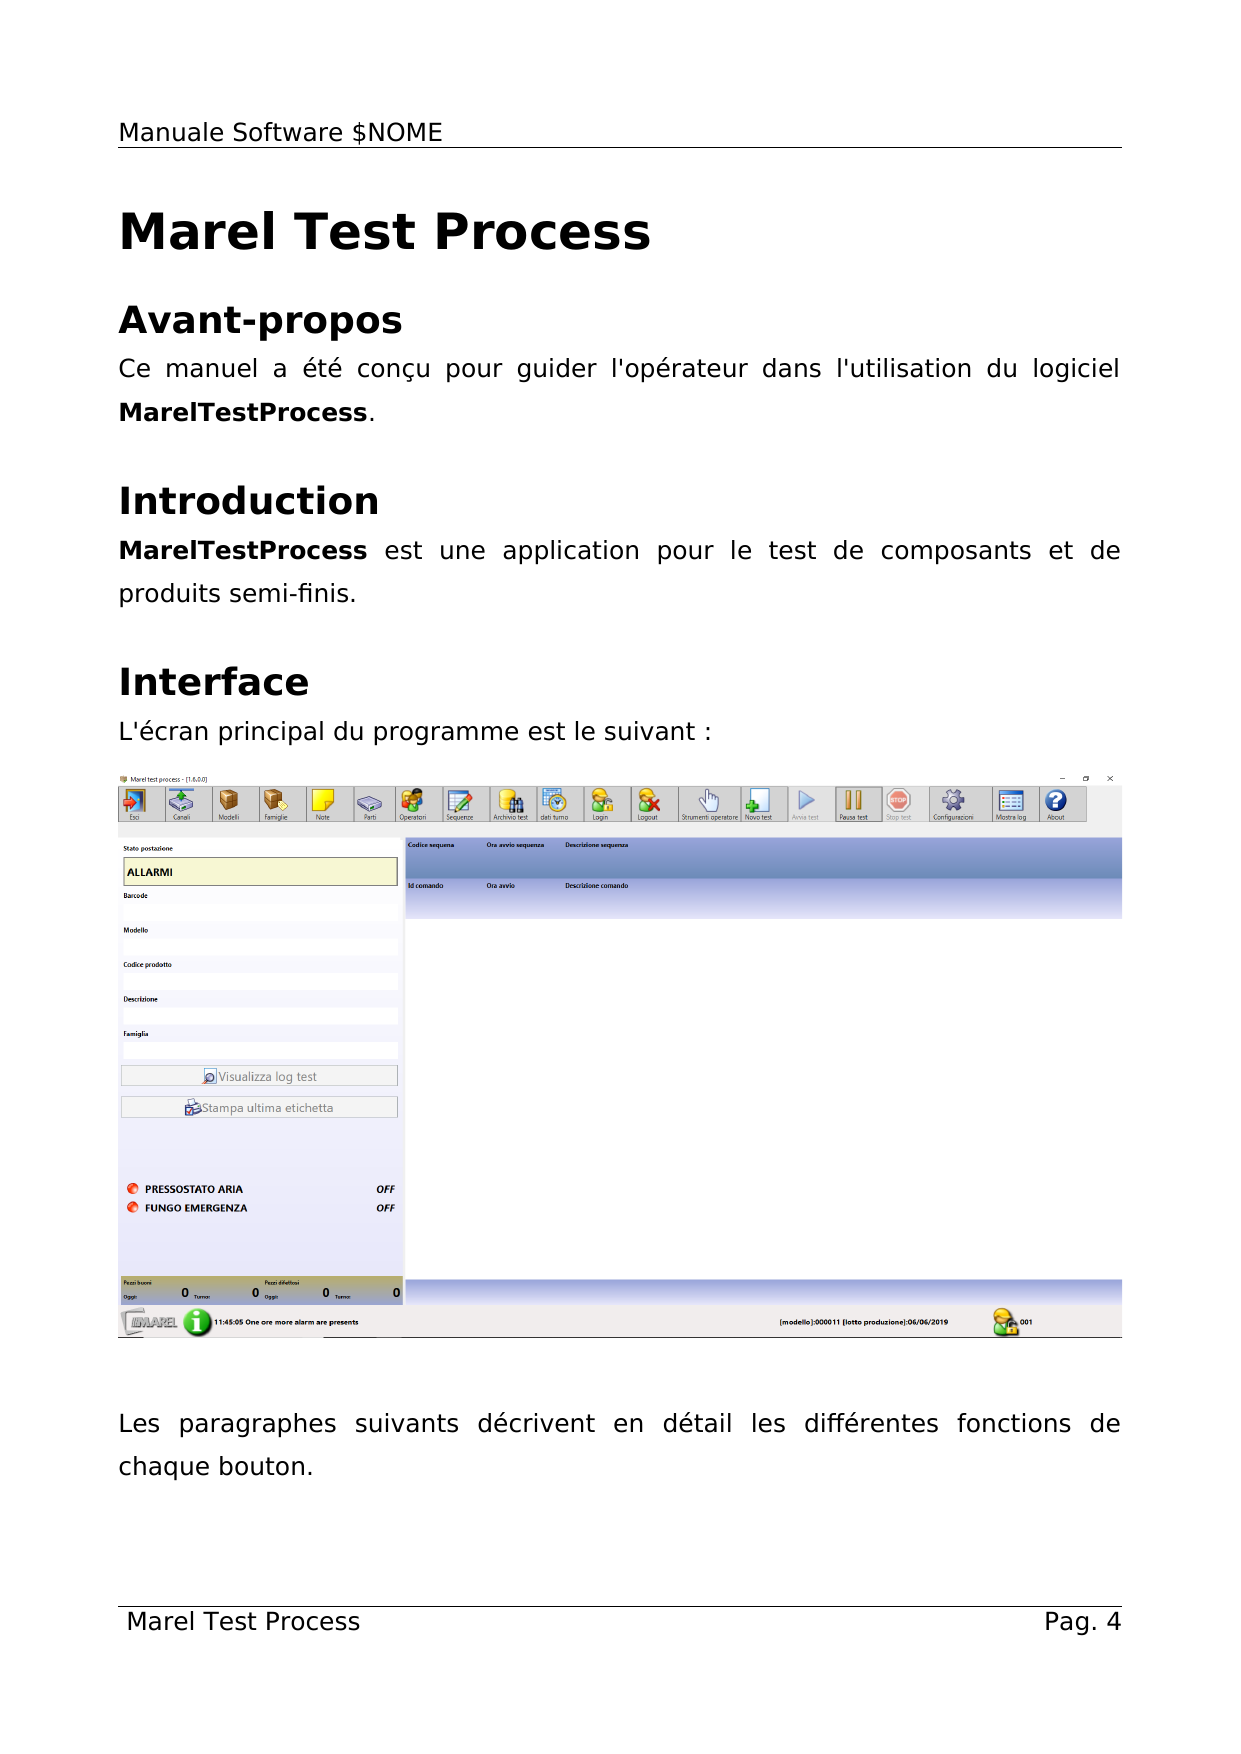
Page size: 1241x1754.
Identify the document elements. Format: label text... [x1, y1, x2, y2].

subtitle Avant-propos [118, 298, 1122, 342]
subtitle Interface [118, 661, 1122, 704]
text Ce manuel a été conçu pour guider l'opérateur dans l'utilisation du logiciel MarelTestProcess. [118, 355, 1122, 428]
text MarelTestProcess est une application pour le test de composants et de produits semi-finis. [118, 536, 1122, 609]
picture [118, 773, 1123, 1338]
subtitle Introduction [118, 480, 1122, 523]
text L'écran principal du programme est le suivant : [118, 717, 1122, 746]
text Les paragraphes suivants décrivent en détail les différentes fonctions de chaque bouton. [118, 1409, 1122, 1482]
subtitle Marel Test Process [118, 203, 1122, 261]
